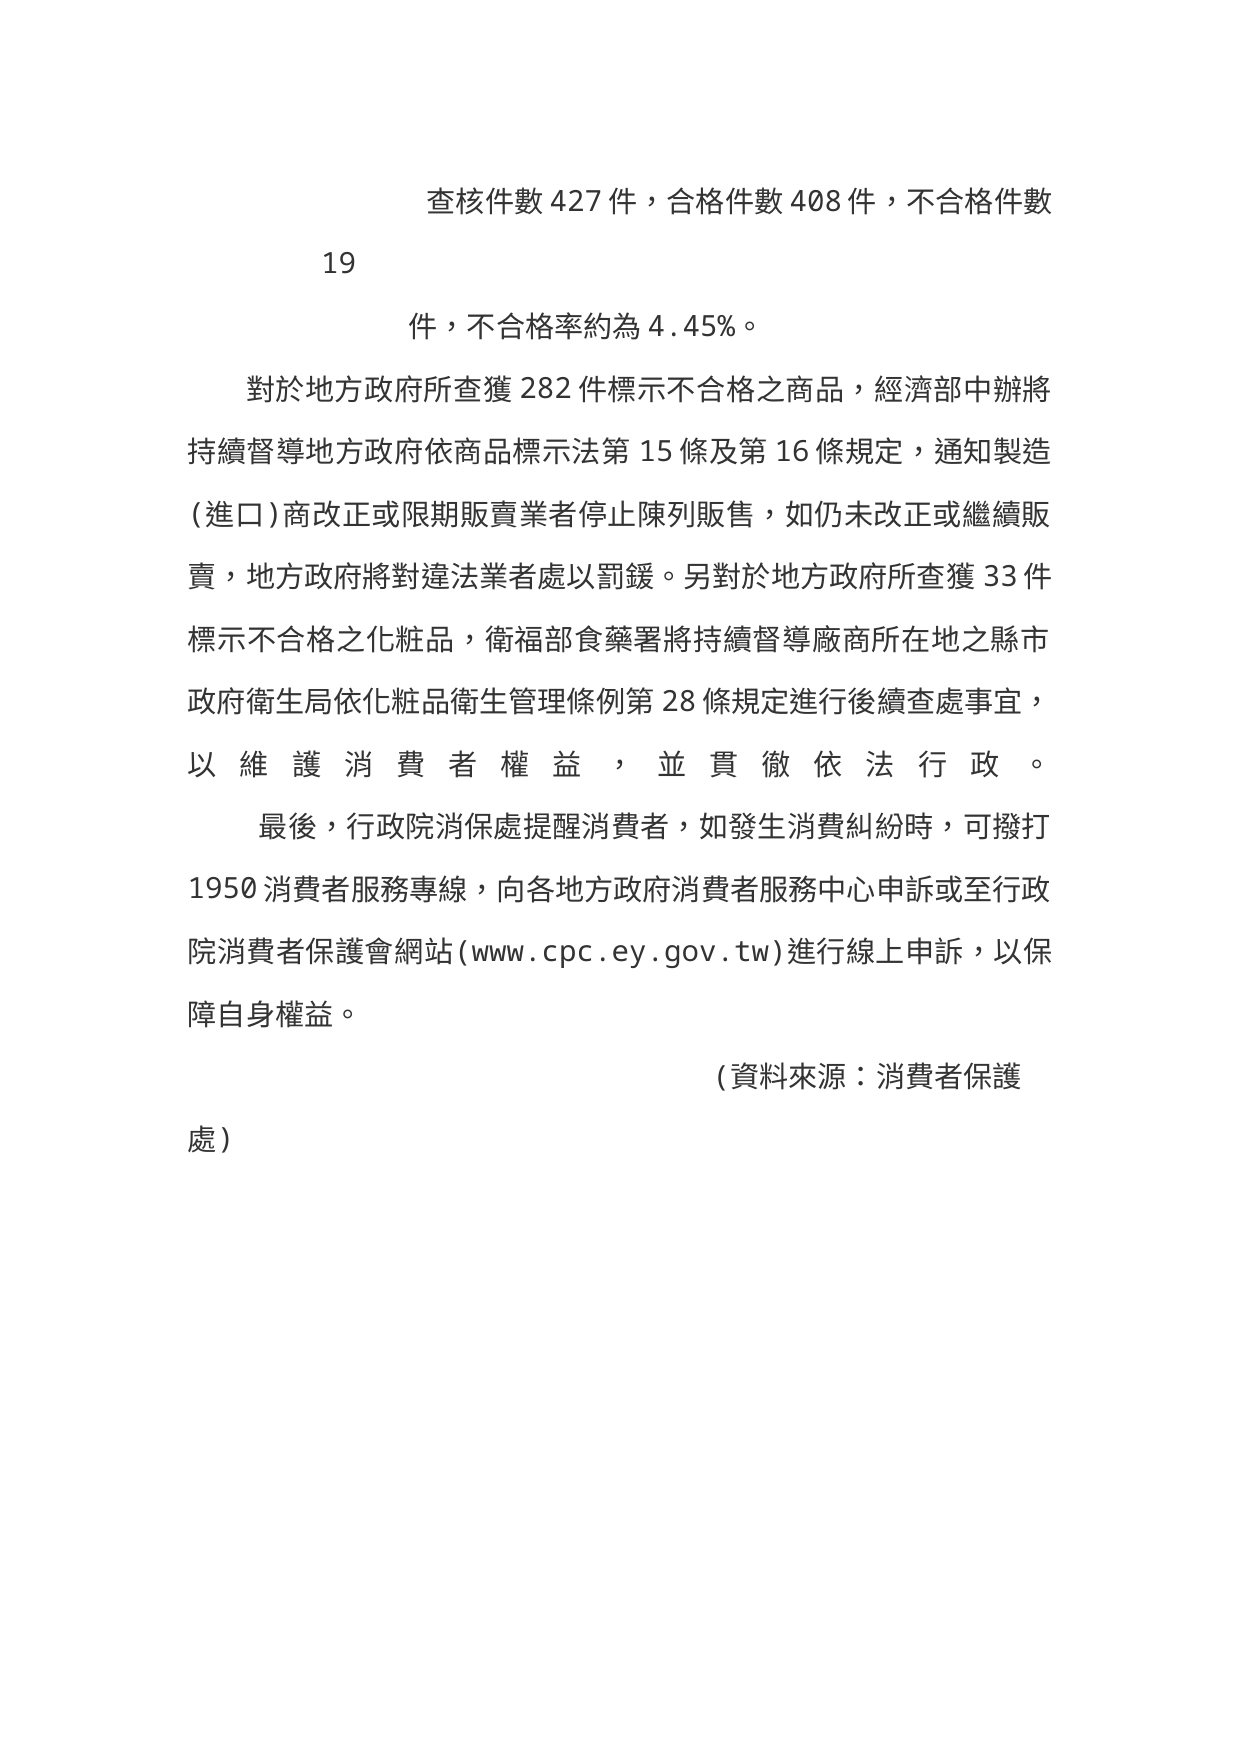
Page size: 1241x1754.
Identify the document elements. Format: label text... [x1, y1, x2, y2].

text 對於地方政府所查獲282件標示不合格之商品，經濟部中辦將持續督導地方政府依商品標示法第15條及第16條規定，通知製造(進口)商改正或限期販賣業者停止陳列販售，如仍未改正或繼續販賣，地方政府將對違法業者處以罰鍰。另對於地方政府所查獲33件標示不合格之化粧品，衛福部食藥署將持續督導廠商所在地之縣市政府衛生局依化粧品衛生管理條例第28條規定進行後續查處事宜，以維護消費者權益，並貫徹依法行政。 最後，行政院消保處提醒消費者，如發生消費糾紛時，可撥打1950消費者服務專線，向各地方政府消費者服務中心申訴或至行政院消費者保護會網站(www.cpc.ey.gov.tw)進行線上申訴，以保障自身權益。 [187, 346, 1053, 1033]
text 件，不合格率約為4.45%。 [321, 283, 1053, 346]
text 查核件數427件，合格件數408件，不合格件數19 [321, 158, 1053, 283]
text (資料來源：消費者保護處) [187, 1033, 1053, 1158]
